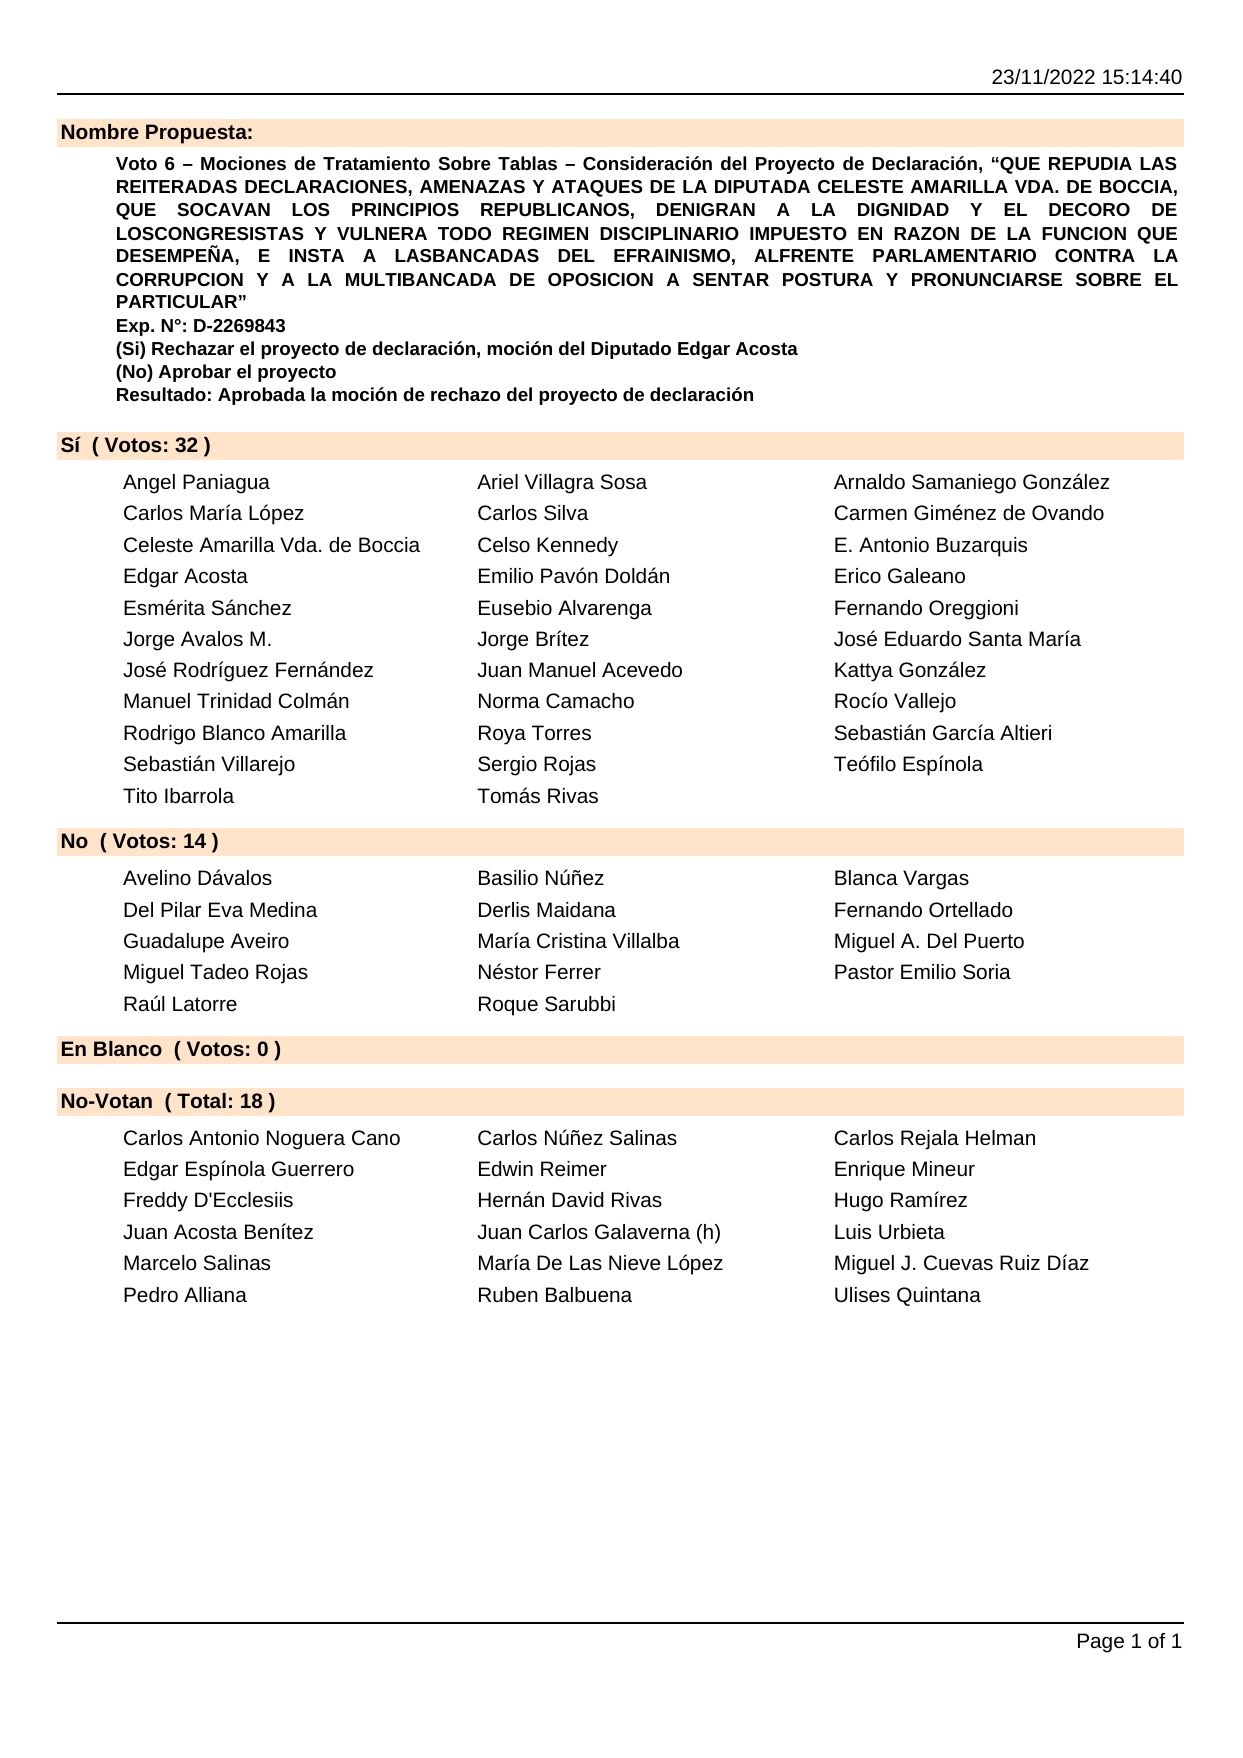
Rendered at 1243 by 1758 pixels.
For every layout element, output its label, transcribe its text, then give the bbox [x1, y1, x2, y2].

table_cell [57, 1628, 826, 1662]
table_cell [57, 594, 120, 623]
table_cell [1171, 1219, 1184, 1247]
table_cell [120, 811, 460, 828]
table_cell [460, 469, 474, 497]
table_cell [1171, 928, 1184, 956]
table_cell [1171, 1125, 1184, 1153]
table_cell Ariel Villagra Sosa [474, 469, 814, 497]
table_cell [57, 563, 120, 591]
table_cell [474, 811, 814, 828]
table_cell En Blanco ( Votos: 0 ) [57, 1036, 1184, 1064]
table_cell [1171, 1187, 1184, 1216]
table_cell [460, 657, 474, 685]
table_cell [120, 1019, 460, 1036]
table_cell [1171, 990, 1184, 1019]
table_cell [1171, 811, 1184, 828]
table_cell [831, 811, 1171, 828]
table_cell E. Antonio Buzarquis [831, 531, 1171, 560]
table_cell Blanca Vargas [831, 865, 1171, 893]
table_cell Rocío Vallejo [831, 688, 1171, 717]
table_cell Page 1 of 1 [826, 1628, 1184, 1662]
table_cell [814, 1310, 831, 1622]
table_cell [460, 928, 474, 956]
table_cell Fernando Oreggioni [831, 594, 1171, 623]
table_cell María De Las Nieve López [474, 1250, 814, 1278]
table_cell [831, 1310, 1171, 1622]
table_cell Norma Camacho [474, 688, 814, 717]
table_cell [831, 1019, 1171, 1036]
table_cell [1171, 1019, 1184, 1036]
table_cell [57, 626, 120, 654]
table_cell [57, 1310, 120, 1622]
table_cell Celeste Amarilla Vda. de Boccia [120, 531, 460, 560]
table_cell [814, 990, 831, 1019]
table_header 23/11/2022 15:14:40 [650, 59, 1184, 93]
table_cell [460, 1281, 474, 1310]
table_cell Nombre Propuesta: [57, 119, 1184, 147]
table_cell Pastor Emilio Soria [831, 959, 1171, 988]
table_cell Ulises Quintana [831, 1281, 1171, 1310]
table_cell [1171, 657, 1184, 685]
table_cell [57, 460, 1184, 469]
table_cell Sebastián Villarejo [120, 751, 460, 779]
table_cell Carlos Antonio Noguera Cano [120, 1125, 460, 1153]
table_cell Juan Acosta Benítez [120, 1219, 460, 1247]
table_cell Angel Paniagua [120, 469, 460, 497]
table_cell [57, 1019, 120, 1036]
table_cell Tomás Rivas [474, 782, 814, 811]
table_cell [1171, 720, 1184, 748]
table_cell Emilio Pavón Doldán [474, 563, 814, 591]
table_cell [460, 1250, 474, 1278]
table_cell [460, 563, 474, 591]
table_cell [814, 751, 831, 779]
table_cell [460, 865, 474, 893]
table_cell Raúl Latorre [120, 990, 460, 1019]
table_cell [460, 1219, 474, 1247]
table_cell Sergio Rojas [474, 751, 814, 779]
table_cell [1171, 500, 1184, 529]
table_cell Miguel Tadeo Rojas [120, 959, 460, 988]
table_cell [460, 811, 474, 828]
table_cell [460, 626, 474, 654]
table_cell Carmen Giménez de Ovando [831, 500, 1171, 529]
table_cell [460, 1187, 474, 1216]
table_cell Juan Carlos Galaverna (h) [474, 1219, 814, 1247]
table_cell [1171, 531, 1184, 560]
table_cell Teófilo Espínola [831, 751, 1171, 779]
table_cell [814, 626, 831, 654]
table_cell [814, 1250, 831, 1278]
table_cell Pedro Alliana [120, 1281, 460, 1310]
table_cell Hugo Ramírez [831, 1187, 1171, 1216]
table_cell [814, 1187, 831, 1216]
table_cell Derlis Maidana [474, 896, 814, 925]
table_cell [814, 500, 831, 529]
table_cell [57, 469, 120, 497]
table_cell [814, 896, 831, 925]
table_cell [57, 531, 120, 560]
table_cell [1171, 469, 1184, 497]
table_cell Jorge Avalos M. [120, 626, 460, 654]
table_header Sí ( Votos: 32 ) [57, 432, 1184, 460]
table_cell [814, 594, 831, 623]
table_cell [814, 865, 831, 893]
table_cell [1171, 751, 1184, 779]
table_cell [460, 1019, 474, 1036]
table_cell [814, 531, 831, 560]
table_cell [474, 1310, 814, 1622]
table_cell Sebastián García Altieri [831, 720, 1171, 748]
table_cell [57, 990, 120, 1019]
table_cell Ruben Balbuena [474, 1281, 814, 1310]
table_cell [831, 990, 1171, 1019]
table_cell [120, 1310, 460, 1622]
table_cell María Cristina Villalba [474, 928, 814, 956]
table_cell [460, 688, 474, 717]
table_cell Freddy D'Ecclesiis [120, 1187, 460, 1216]
table_cell [57, 688, 120, 717]
table_cell [57, 811, 120, 828]
table_cell [1171, 688, 1184, 717]
table_cell [57, 1624, 1184, 1628]
table_cell Hernán David Rivas [474, 1187, 814, 1216]
table_cell [57, 500, 120, 529]
table_cell [1171, 594, 1184, 623]
table_cell Miguel J. Cuevas Ruiz Díaz [831, 1250, 1171, 1278]
table_cell [57, 148, 1184, 153]
table_header [57, 153, 114, 432]
table_cell [460, 1310, 474, 1622]
table_cell [814, 563, 831, 591]
table_cell [460, 594, 474, 623]
table_cell Marcelo Salinas [120, 1250, 460, 1278]
table_cell Roya Torres [474, 720, 814, 748]
table_cell [57, 1125, 120, 1153]
table_cell [1171, 896, 1184, 925]
table_header Voto 6 – Mociones de Tratamiento Sobre Tablas – Consideración del Proyecto de Declaración, “QUE REPUDIA LAS REITERADAS DECLARACIONES, AMENAZAS Y ATAQUES DE LA DIPUTADA CELESTE AMARILLA VDA. DE BOCCIA, QUE SOCAVAN LOS PRINCIPIOS REPUBLICANOS, DENIGRAN A LA DIGNIDAD Y EL DECORO DE LOSCONGRESISTAS Y VULNERA TODO REGIMEN DISCIPLINARIO IMPUESTO EN RAZON DE LA FUNCION QUE DESEMPEÑA, E INSTA A LASBANCADAS DEL EFRAINISMO, ALFRENTE PARLAMENTARIO CONTRA LA CORRUPCION Y A LA MULTIBANCADA DE OPOSICION A SENTAR POSTURA Y PRONUNCIARSE SOBRE EL PARTICULAR” Exp. N°: D-2269843 (Si) Rechazar el proyecto de declaración, moción del Diputado Edgar Acosta (No) Aprobar el proyecto Resultado: Aprobada la moción de rechazo del proyecto de declaración [114, 153, 1181, 432]
table_cell [57, 720, 120, 748]
table_cell [814, 782, 831, 811]
table_cell [57, 98, 1184, 119]
table_cell Esmérita Sánchez [120, 594, 460, 623]
table_cell Manuel Trinidad Colmán [120, 688, 460, 717]
table_cell [814, 1219, 831, 1247]
table_cell [57, 751, 120, 779]
table_cell [814, 1281, 831, 1310]
table_cell [814, 928, 831, 956]
table_cell [460, 782, 474, 811]
table_cell [814, 469, 831, 497]
table_cell Avelino Dávalos [120, 865, 460, 893]
table_cell [57, 657, 120, 685]
table_cell Roque Sarubbi [474, 990, 814, 1019]
table_cell [460, 1156, 474, 1184]
table_cell [814, 959, 831, 988]
table_cell Néstor Ferrer [474, 959, 814, 988]
table_cell [460, 720, 474, 748]
table_cell No-Votan ( Total: 18 ) [57, 1088, 1184, 1116]
table_cell Edgar Espínola Guerrero [120, 1156, 460, 1184]
table_cell [1171, 1156, 1184, 1184]
table_cell [1171, 1250, 1184, 1278]
table_cell [57, 856, 1184, 865]
table_cell [1171, 959, 1184, 988]
table_cell Carlos Silva [474, 500, 814, 529]
table_cell Rodrigo Blanco Amarilla [120, 720, 460, 748]
table_cell Celso Kennedy [474, 531, 814, 560]
table_cell [1171, 865, 1184, 893]
table_cell José Rodríguez Fernández [120, 657, 460, 685]
table_cell [57, 1156, 120, 1184]
table_cell Luis Urbieta [831, 1219, 1171, 1247]
table_cell [474, 1019, 814, 1036]
table_cell Del Pilar Eva Medina [120, 896, 460, 925]
table_cell Enrique Mineur [831, 1156, 1171, 1184]
table_cell Erico Galeano [831, 563, 1171, 591]
table_cell [460, 531, 474, 560]
table_cell Carlos María López [120, 500, 460, 529]
table_cell [57, 1281, 120, 1310]
table_cell [57, 1219, 120, 1247]
table_cell [814, 1156, 831, 1184]
table_cell Carlos Núñez Salinas [474, 1125, 814, 1153]
table_cell Fernando Ortellado [831, 896, 1171, 925]
table_cell [814, 657, 831, 685]
table_cell [1171, 782, 1184, 811]
table_cell [1171, 563, 1184, 591]
table_cell Miguel A. Del Puerto [831, 928, 1171, 956]
table_cell [460, 500, 474, 529]
table_cell [57, 1187, 120, 1216]
table_cell [831, 782, 1171, 811]
table_cell [460, 959, 474, 988]
table_cell [57, 959, 120, 988]
table_cell [1171, 1281, 1184, 1310]
table_cell [460, 1125, 474, 1153]
table_cell [57, 782, 120, 811]
table_cell [814, 811, 831, 828]
table_cell Guadalupe Aveiro [120, 928, 460, 956]
table_cell Edgar Acosta [120, 563, 460, 591]
table_cell Jorge Brítez [474, 626, 814, 654]
table_cell No ( Votos: 14 ) [57, 828, 1184, 856]
table_cell [57, 928, 120, 956]
table_cell [57, 865, 120, 893]
table_cell [460, 896, 474, 925]
table_cell [460, 751, 474, 779]
table_cell [57, 1250, 120, 1278]
table_cell [814, 720, 831, 748]
table_cell [1171, 626, 1184, 654]
table_cell Basilio Núñez [474, 865, 814, 893]
table_cell [57, 896, 120, 925]
table_cell Carlos Rejala Helman [831, 1125, 1171, 1153]
table_cell [460, 990, 474, 1019]
table_cell Arnaldo Samaniego González [831, 469, 1171, 497]
table_cell Tito Ibarrola [120, 782, 460, 811]
table_cell Kattya González [831, 657, 1171, 685]
table_cell José Eduardo Santa María [831, 626, 1171, 654]
table_cell [814, 688, 831, 717]
table_cell Edwin Reimer [474, 1156, 814, 1184]
table_cell [57, 1065, 1184, 1087]
table_header [57, 59, 649, 93]
table_cell Juan Manuel Acevedo [474, 657, 814, 685]
table_cell [814, 1019, 831, 1036]
table_cell [57, 1116, 1184, 1124]
table_header [1181, 153, 1186, 432]
table_cell [814, 1125, 831, 1153]
table_cell [1171, 1310, 1184, 1622]
table_cell Eusebio Alvarenga [474, 594, 814, 623]
